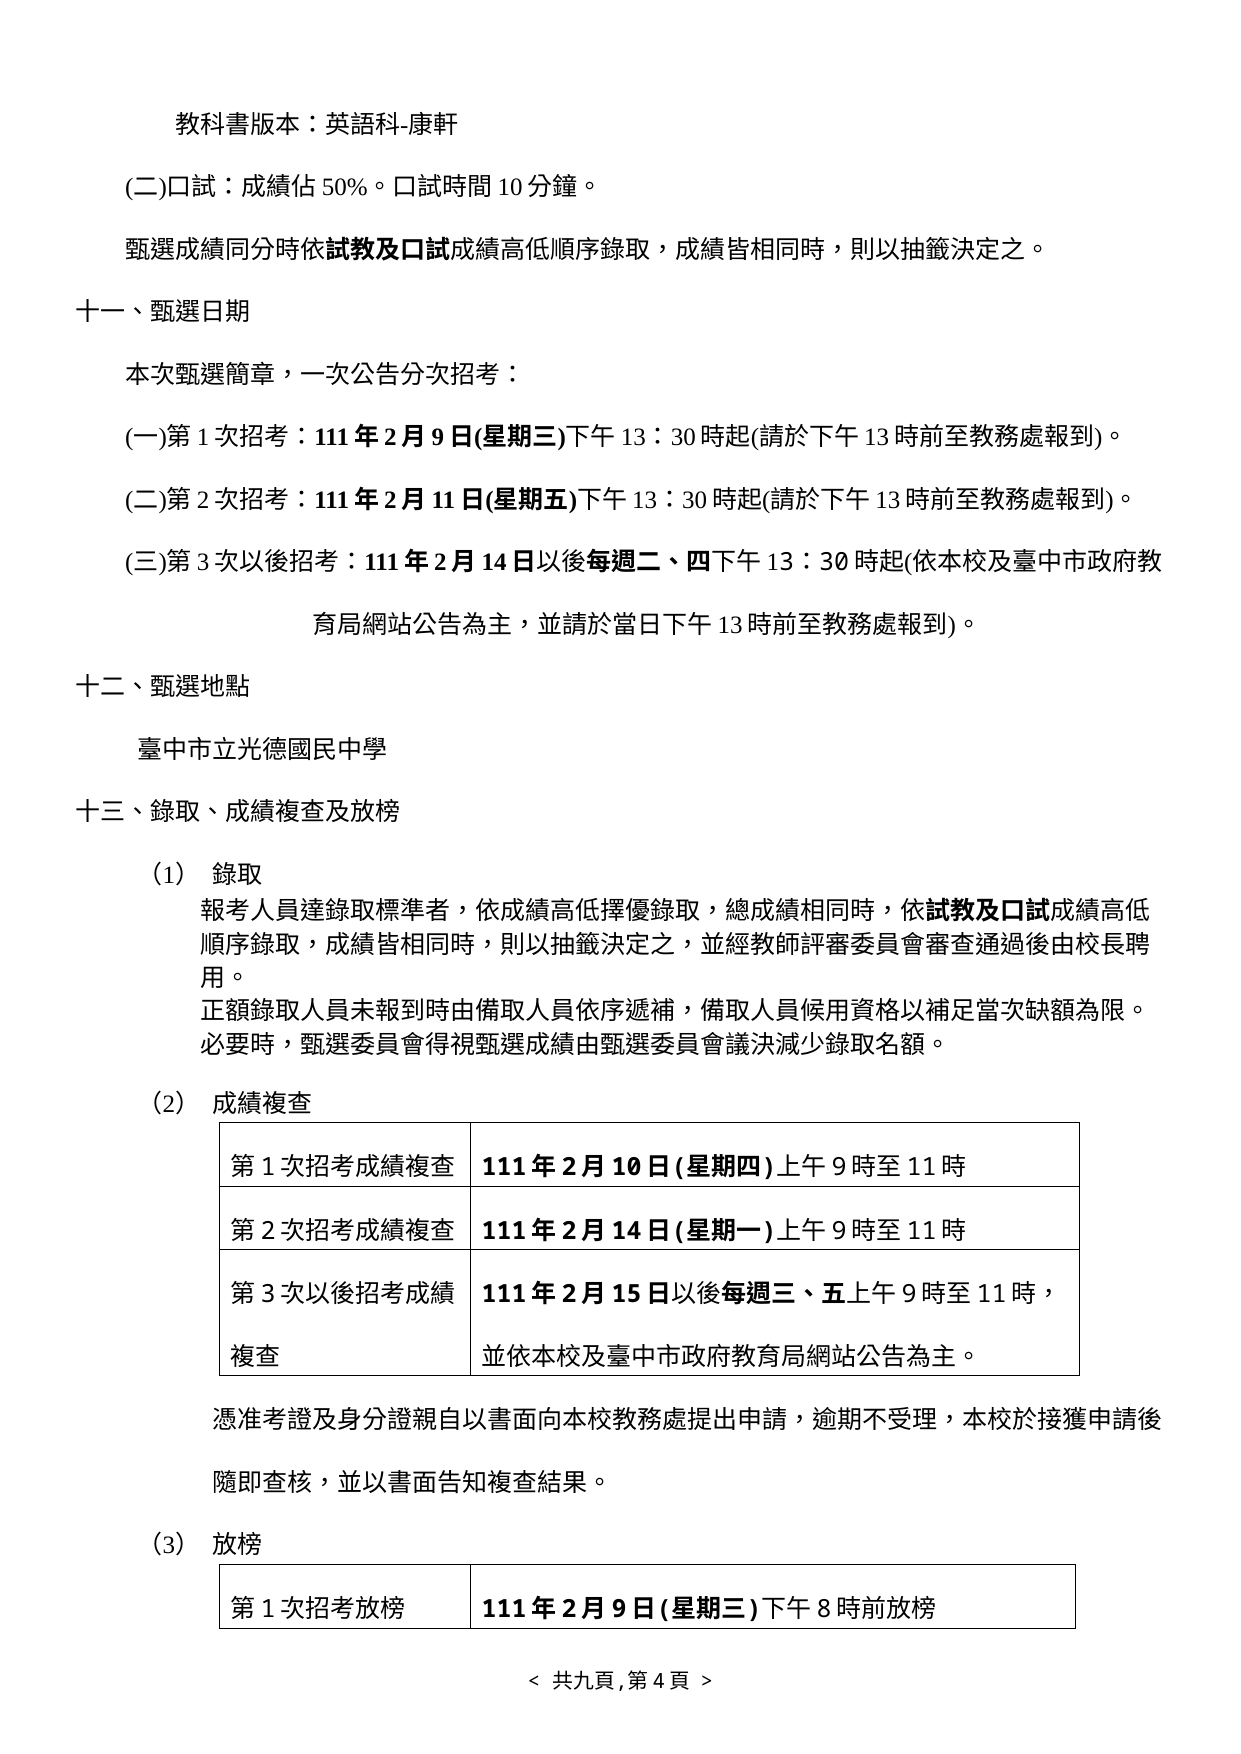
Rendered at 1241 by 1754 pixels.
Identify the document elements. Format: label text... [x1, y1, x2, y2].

text 教科書版本：英語科-康軒 [175, 81, 1165, 143]
list 成績複查 [137, 1060, 1165, 1122]
text 十二、甄選地點 [75, 643, 1165, 706]
text 報考人員達錄取標準者，依成績高低擇優錄取，總成績相同時，依試教及口試成績高低順序錄取，成績皆相同時，則以抽籤決定之，並經教師評審委員會審查通過後由校長聘用。 [200, 893, 1165, 993]
list 放榜 [137, 1501, 1165, 1564]
text 十三、錄取、成績複查及放榜 [75, 768, 1165, 831]
text 臺中市立光德國民中學 [137, 706, 1165, 768]
text 十一、甄選日期 [75, 268, 1165, 331]
text 憑准考證及身分證親自以書面向本校教務處提出申請，逾期不受理，本校於接獲申請後隨即查核，並以書面告知複查結果。 [212, 1376, 1165, 1501]
list 錄取 [137, 831, 1165, 893]
table_header 111年2月9日(星期三)下午8時前放榜 [471, 1565, 1075, 1627]
text 本次甄選簡章，一次公告分次招考： [125, 331, 1165, 393]
text 正額錄取人員未報到時由備取人員依序遞補，備取人員候用資格以補足當次缺額為限。必要時，甄選委員會得視甄選成績由甄選委員會議決減少錄取名額。 [200, 993, 1165, 1060]
text (二)口試：成績佔50%。口試時間10分鐘。 [125, 143, 1165, 206]
table_cell 111年2月14日(星期一)上午9時至11時 [471, 1187, 1079, 1249]
text (一)第1次招考：111年2月9日(星期三)下午13：30時起(請於下午13時前至教務處報到)。 [125, 393, 1165, 456]
table_header 第1次招考放榜 [220, 1565, 470, 1627]
table_header 111年2月10日(星期四)上午9時至11時 [471, 1123, 1079, 1186]
table_cell 111年2月15日以後每週三、五上午9時至11時，並依本校及臺中市政府教育局網站公告為主。 [471, 1250, 1079, 1375]
table_header 第1次招考成績複查 [220, 1123, 470, 1186]
table_cell 第3次以後招考成績複查 [220, 1250, 470, 1375]
table_cell 第2次招考成績複查 [220, 1187, 470, 1249]
text 甄選成績同分時依試教及口試成績高低順序錄取，成績皆相同時，則以抽籤決定之。 [125, 206, 1165, 268]
text (二)第2次招考：111年2月11日(星期五)下午13：30時起(請於下午13時前至教務處報到)。 [125, 456, 1165, 518]
text (三)第3次以後招考：111年2月14日以後每週二、四下午13：30時起(依本校及臺中市政府教育局網站公告為主，並請於當日下午13時前至教務處報到)。 [125, 518, 1165, 643]
